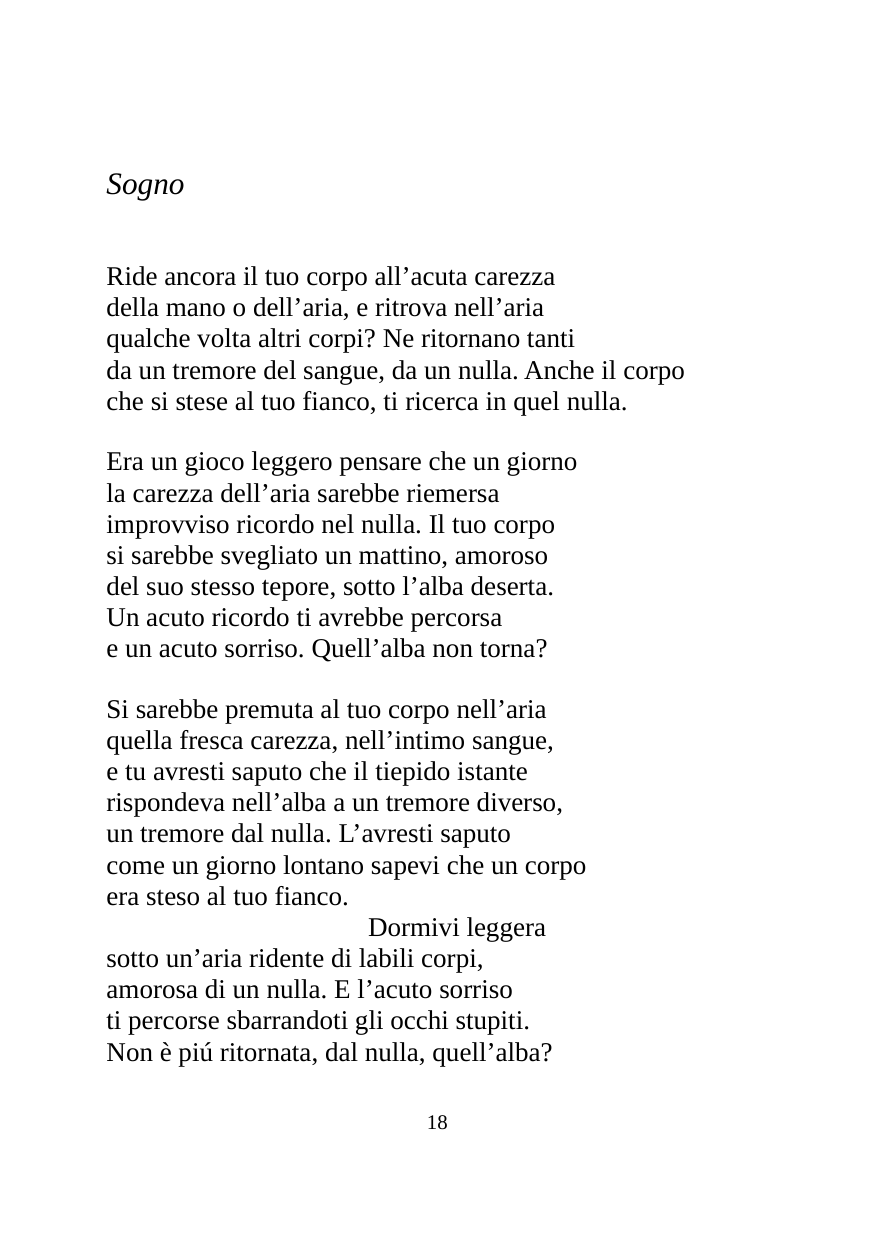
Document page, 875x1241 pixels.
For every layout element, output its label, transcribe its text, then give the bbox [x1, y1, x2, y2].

text Dormivi leggera [368, 911, 768, 942]
text Era un gioco leggero pensare che un giorno la carezza dell’aria sarebbe riemersa improvviso ricordo nel nulla. Il tuo corpo si sarebbe svegliato un mattino, amoroso del suo stesso tepore, sotto l’alba deserta. Un acuto ricordo ti avrebbe percorsa e un acuto sorriso. Quell’alba non torna? [106, 446, 768, 663]
text sotto un’aria ridente di labili corpi, amorosa di un nulla. E l’acuto sorriso ti percorse sbarrandoti gli occhi stupiti. Non è piú ritornata, dal nulla, quell’alba? [106, 942, 768, 1067]
subtitle Sogno [106, 165, 768, 201]
text Si sarebbe premuta al tuo corpo nell’aria quella fresca carezza, nell’intimo sangue, e tu avresti saputo che il tiepido istante rispondeva nell’alba a un tremore diverso, un tremore dal nulla. L’avresti saputo come un giorno lontano sapevi che un corpo era steso al tuo fianco. [106, 693, 768, 911]
text Ride ancora il tuo corpo all’acuta carezza della mano o dell’aria, e ritrova nell’aria qualche volta altri corpi? Ne ritornano tanti da un tremore del sangue, da un nulla. Anche il corpo che si stese al tuo fianco, ti ricerca in quel nulla. [106, 260, 768, 416]
